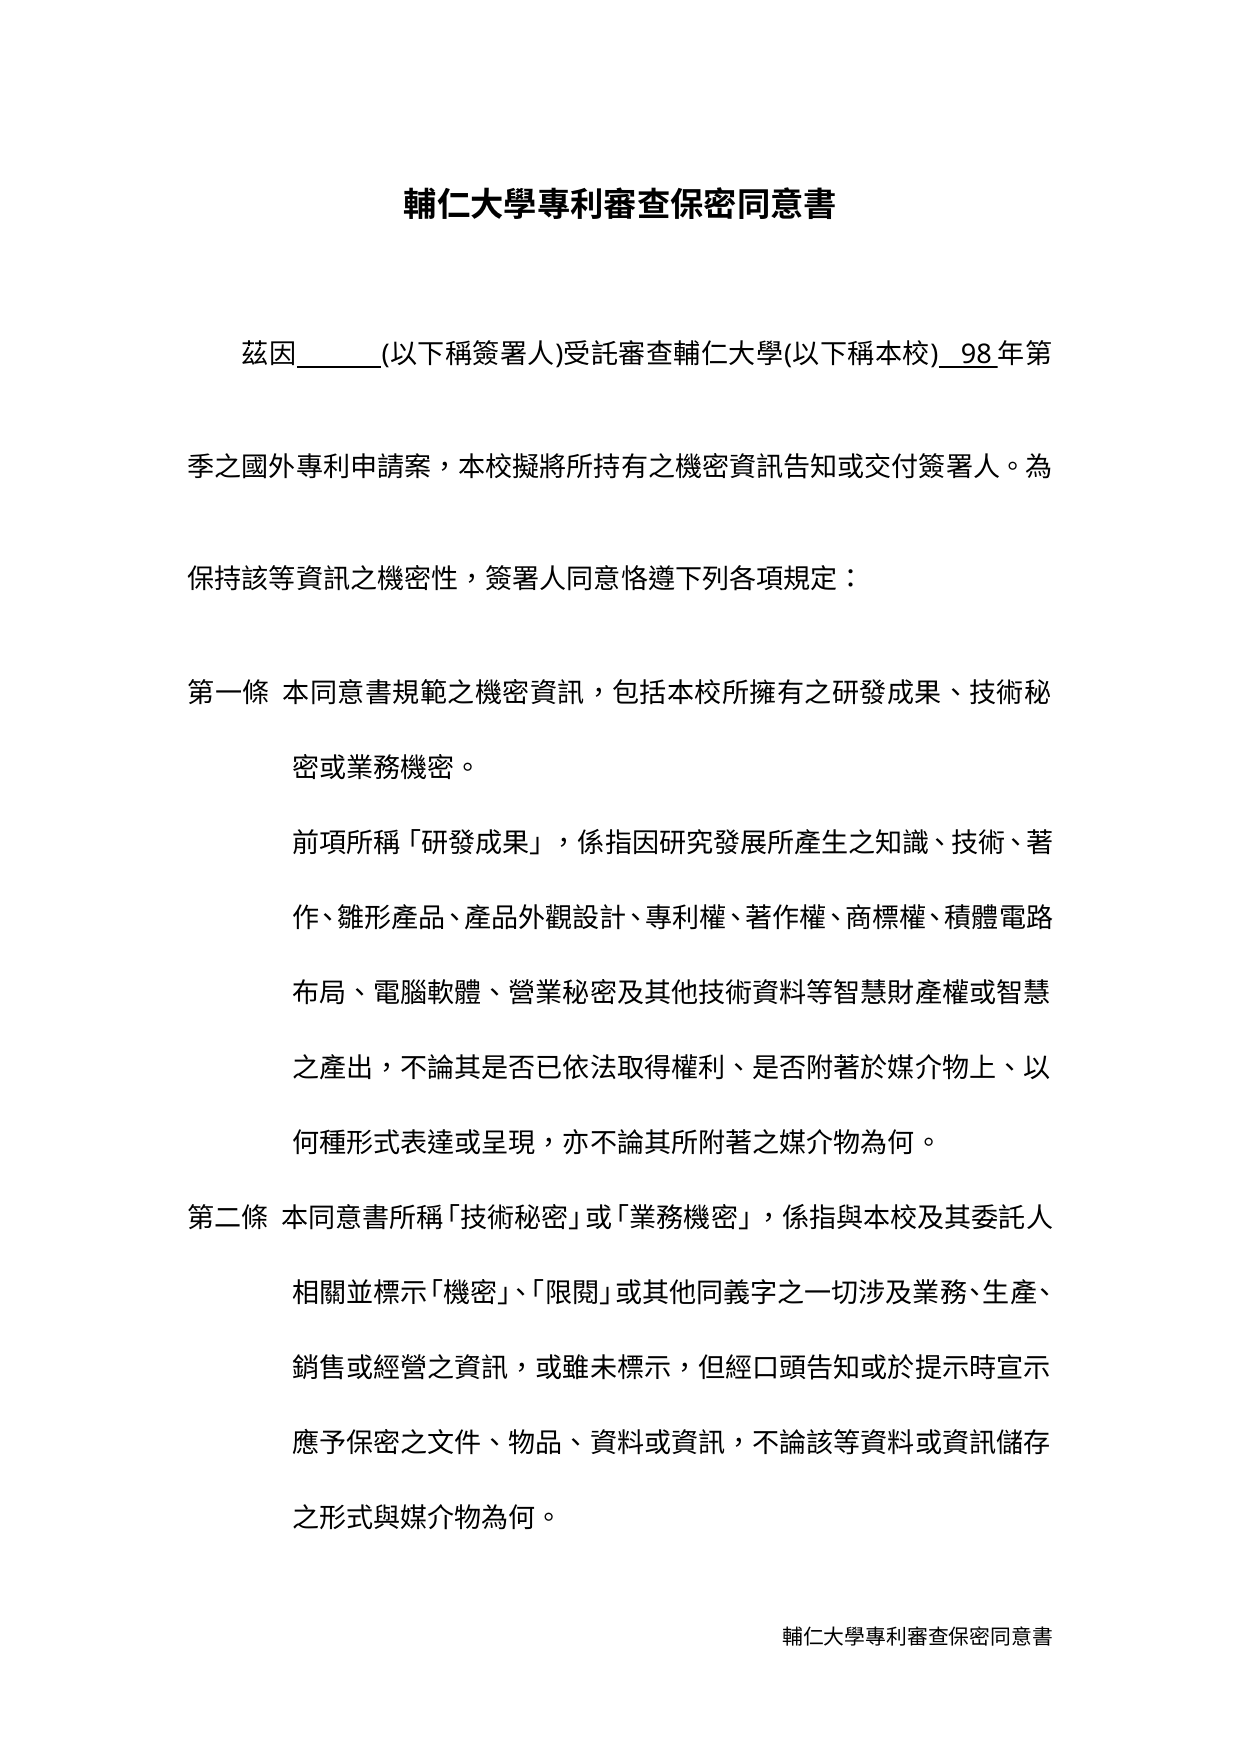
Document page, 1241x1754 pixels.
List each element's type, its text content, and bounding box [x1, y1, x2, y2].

text 茲因 (以下稱簽署人)受託審查輔仁大學(以下稱本校) 98年第 季之國外專利申請案，本校擬將所持有之機密資訊告知或交付簽署人。為保持該等資訊之機密性，簽署人同意恪遵下列各項規定： [187, 314, 1053, 614]
text 第二條 本同意書所稱「技術秘密」或「業務機密」，係指與本校及其委託人相關並標示「機密」、「限閱」或其他同義字之一切涉及業務、生產、銷售或經營之資訊，或雖未標示，但經口頭告知或於提示時宣示應予保密之文件、物品、資料或資訊，不論該等資料或資訊儲存之形式與媒介物為何。 [187, 1178, 1053, 1553]
text 第一條 本同意書規範之機密資訊，包括本校所擁有之研發成果、技術秘密或業務機密。 前項所稱「研發成果」，係指因研究發展所產生之知識、技術、著作、雛形產品、產品外觀設計、專利權、著作權、商標權、積體電路布局、電腦軟體、營業秘密及其他技術資料等智慧財產權或智慧之產出，不論其是否已依法取得權利、是否附著於媒介物上、以何種形式表達或呈現，亦不論其所附著之媒介物為何。 [187, 653, 1053, 1178]
text 輔仁大學專利審查保密同意書 [187, 164, 1053, 239]
